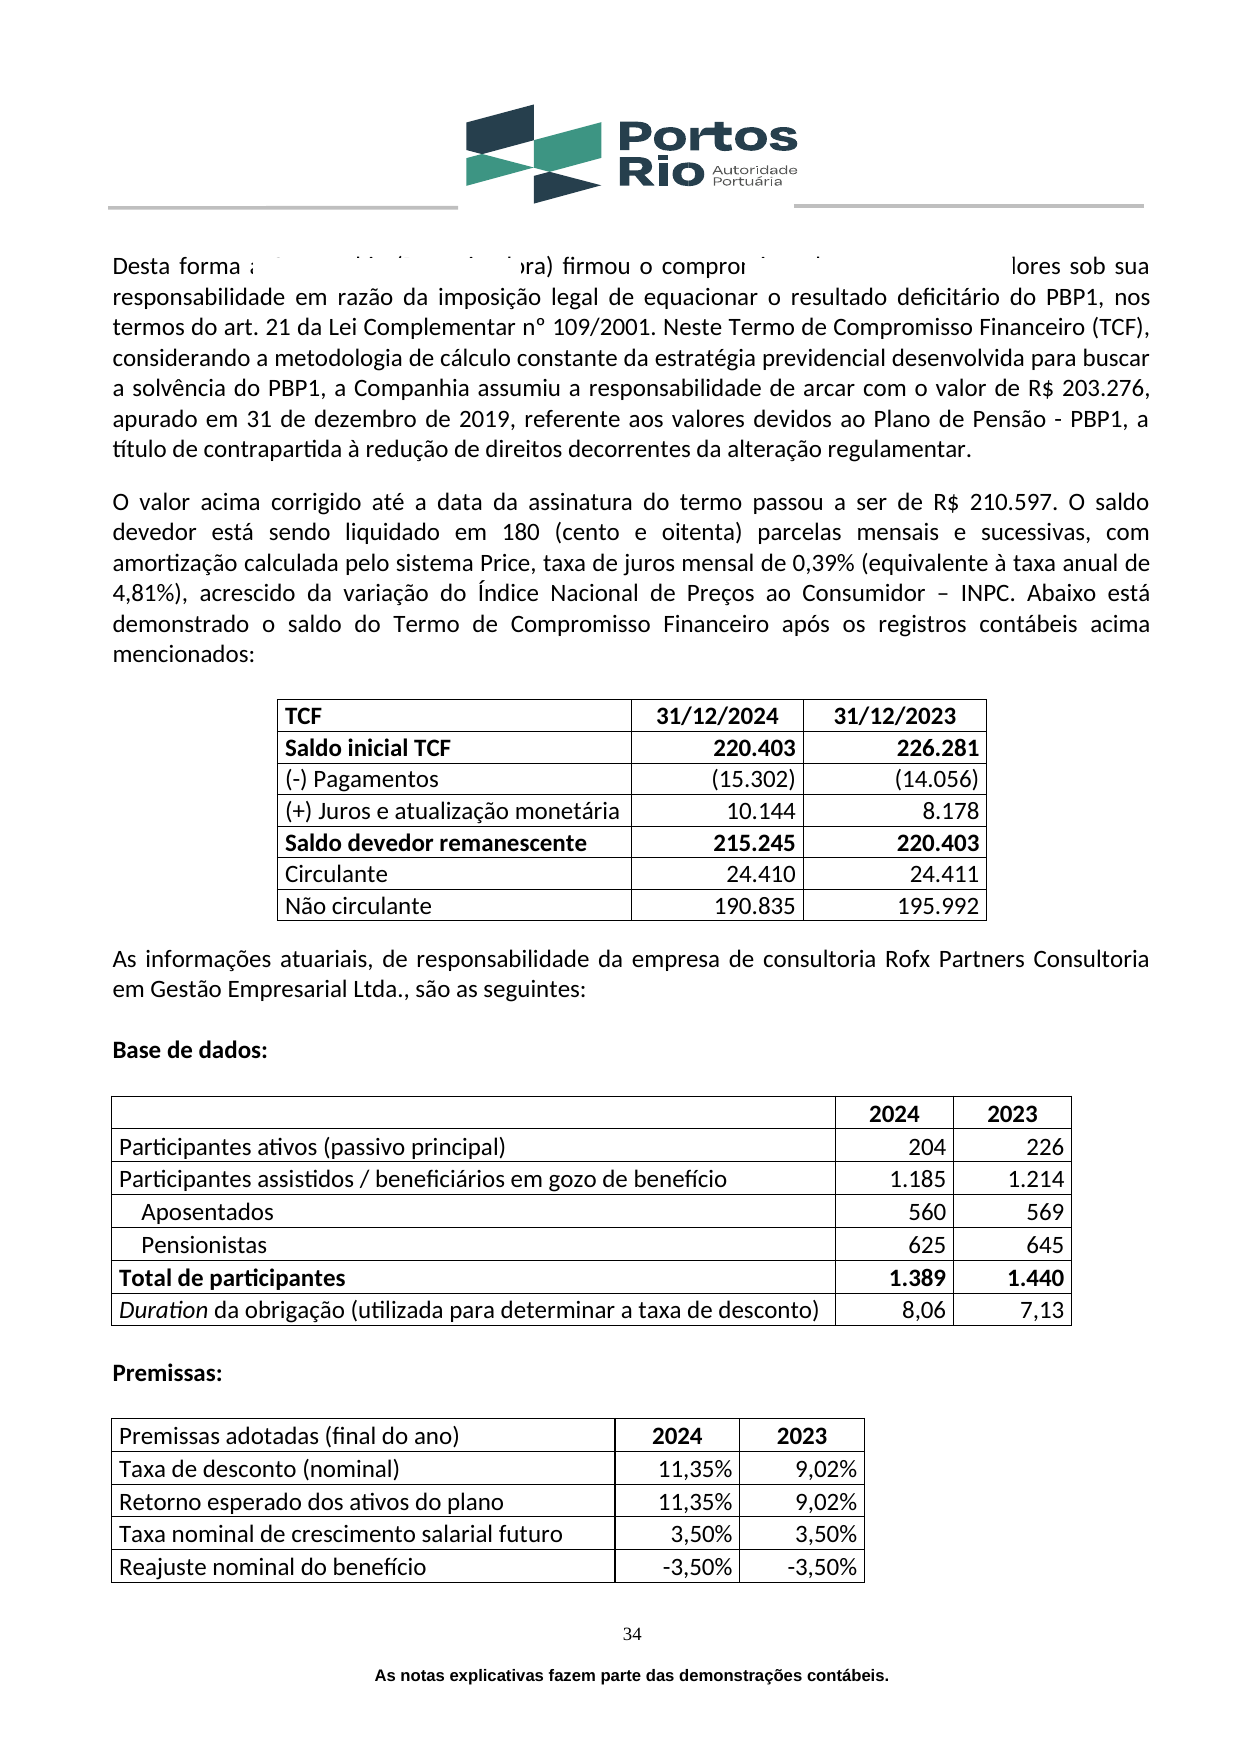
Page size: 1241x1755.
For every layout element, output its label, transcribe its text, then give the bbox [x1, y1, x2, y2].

table_cell (-) Pagamentos [278, 764, 631, 794]
text Desta forma a Companhia (Patrocinadora) firmou o compromisso de arcar com os valores sob sua responsabilidade em razão da imposição legal de equacionar o resultado deficitário do PBP1, nos termos do art. 21 da Lei Complementar nº 109/2001. Neste Termo de Compromisso Financeiro (TCF), considerando a metodologia de cálculo constante da estratégia previdencial desenvolvida para buscar a solvência do PBP1, a Companhia assumiu a responsabilidade de arcar com o valor de R$ 203.276, apurado em 31 de dezembro de 2019, referente aos valores devidos ao Plano de Pensão - PBP1, a título de contrapartida à redução de direitos decorrentes da alteração regulamentar. [112, 251, 1152, 464]
table_cell Saldo inicial TCF [278, 732, 631, 762]
table_cell 10.144 [632, 795, 803, 826]
table_cell 226.281 [804, 732, 986, 762]
table_cell (14.056) [804, 764, 986, 794]
table_cell 226 [954, 1129, 1071, 1161]
table_cell 220.403 [804, 827, 986, 857]
table_header Premissas adotadas (final do ano) [112, 1419, 614, 1451]
table_cell 9,02% [740, 1485, 864, 1516]
table_cell 9,02% [740, 1452, 864, 1483]
table_cell 190.835 [632, 890, 803, 920]
text As informações atuariais, de responsabilidade da empresa de consultoria Rofx Partners Consultoria em Gestão Empresarial Ltda., são as seguintes: [112, 943, 1152, 1004]
table_header 2023 [740, 1419, 864, 1451]
table_cell Aposentados [112, 1195, 835, 1227]
table_cell 1.440 [954, 1261, 1071, 1292]
table_cell (15.302) [632, 764, 803, 794]
table_cell 1.185 [836, 1162, 953, 1194]
table_cell 24.410 [632, 858, 803, 889]
table_cell Pensionistas [112, 1228, 835, 1259]
table_header 2023 [954, 1097, 1071, 1128]
table_cell Participantes assistidos / beneficiários em gozo de benefício [112, 1162, 835, 1194]
table_cell Participantes ativos (passivo principal) [112, 1129, 835, 1161]
table_cell 1.214 [954, 1162, 1071, 1194]
table_cell 215.245 [632, 827, 803, 857]
table_cell 11,35% [616, 1452, 739, 1483]
table_cell 560 [836, 1195, 953, 1227]
text Base de dados: [112, 1034, 1152, 1065]
table_header 2024 [836, 1097, 953, 1128]
table_cell 195.992 [804, 890, 986, 920]
table_header 31/12/2024 [632, 700, 803, 731]
table_cell Saldo devedor remanescente [278, 827, 631, 857]
table_cell 24.411 [804, 858, 986, 889]
table_cell 645 [954, 1228, 1071, 1259]
table_cell 220.403 [632, 732, 803, 762]
table_cell 1.389 [836, 1261, 953, 1292]
table_cell 3,50% [740, 1517, 864, 1549]
table_cell 11,35% [616, 1485, 739, 1516]
table_cell Reajuste nominal do benefício [112, 1550, 614, 1582]
table_header 2024 [616, 1419, 739, 1451]
table_header [112, 1097, 835, 1128]
table_cell (+) Juros e atualização monetária [278, 795, 631, 826]
table_header 31/12/2023 [804, 700, 986, 731]
table_cell Não circulante [278, 890, 631, 920]
table_header TCF [278, 700, 631, 731]
table_cell 569 [954, 1195, 1071, 1227]
table_cell 7,13 [954, 1294, 1071, 1325]
table_cell Circulante [278, 858, 631, 889]
table_cell 8,06 [836, 1294, 953, 1325]
table_cell 204 [836, 1129, 953, 1161]
table_cell 625 [836, 1228, 953, 1259]
table_cell Taxa nominal de crescimento salarial futuro [112, 1517, 614, 1549]
table_cell 8.178 [804, 795, 986, 826]
table_cell Taxa de desconto (nominal) [112, 1452, 614, 1483]
table_cell Duration da obrigação (utilizada para determinar a taxa de desconto) [112, 1294, 835, 1325]
table_cell 3,50% [616, 1517, 739, 1549]
table_cell -3,50% [740, 1550, 864, 1582]
table_cell Total de participantes [112, 1261, 835, 1292]
table_cell -3,50% [616, 1550, 739, 1582]
text Premissas: [112, 1357, 1152, 1387]
table_cell Retorno esperado dos ativos do plano [112, 1485, 614, 1516]
text O valor acima corrigido até a data da assinatura do termo passou a ser de R$ 210.597. O saldo devedor está sendo liquidado em 180 (cento e oitenta) parcelas mensais e sucessivas, com amortização calculada pelo sistema Price, taxa de juros mensal de 0,39% (equivalente à taxa anual de 4,81%), acrescido da variação do Índice Nacional de Preços ao Consumidor – INPC. Abaixo está demonstrado o saldo do Termo de Compromisso Financeiro após os registros contábeis acima mencionados: [112, 486, 1152, 669]
